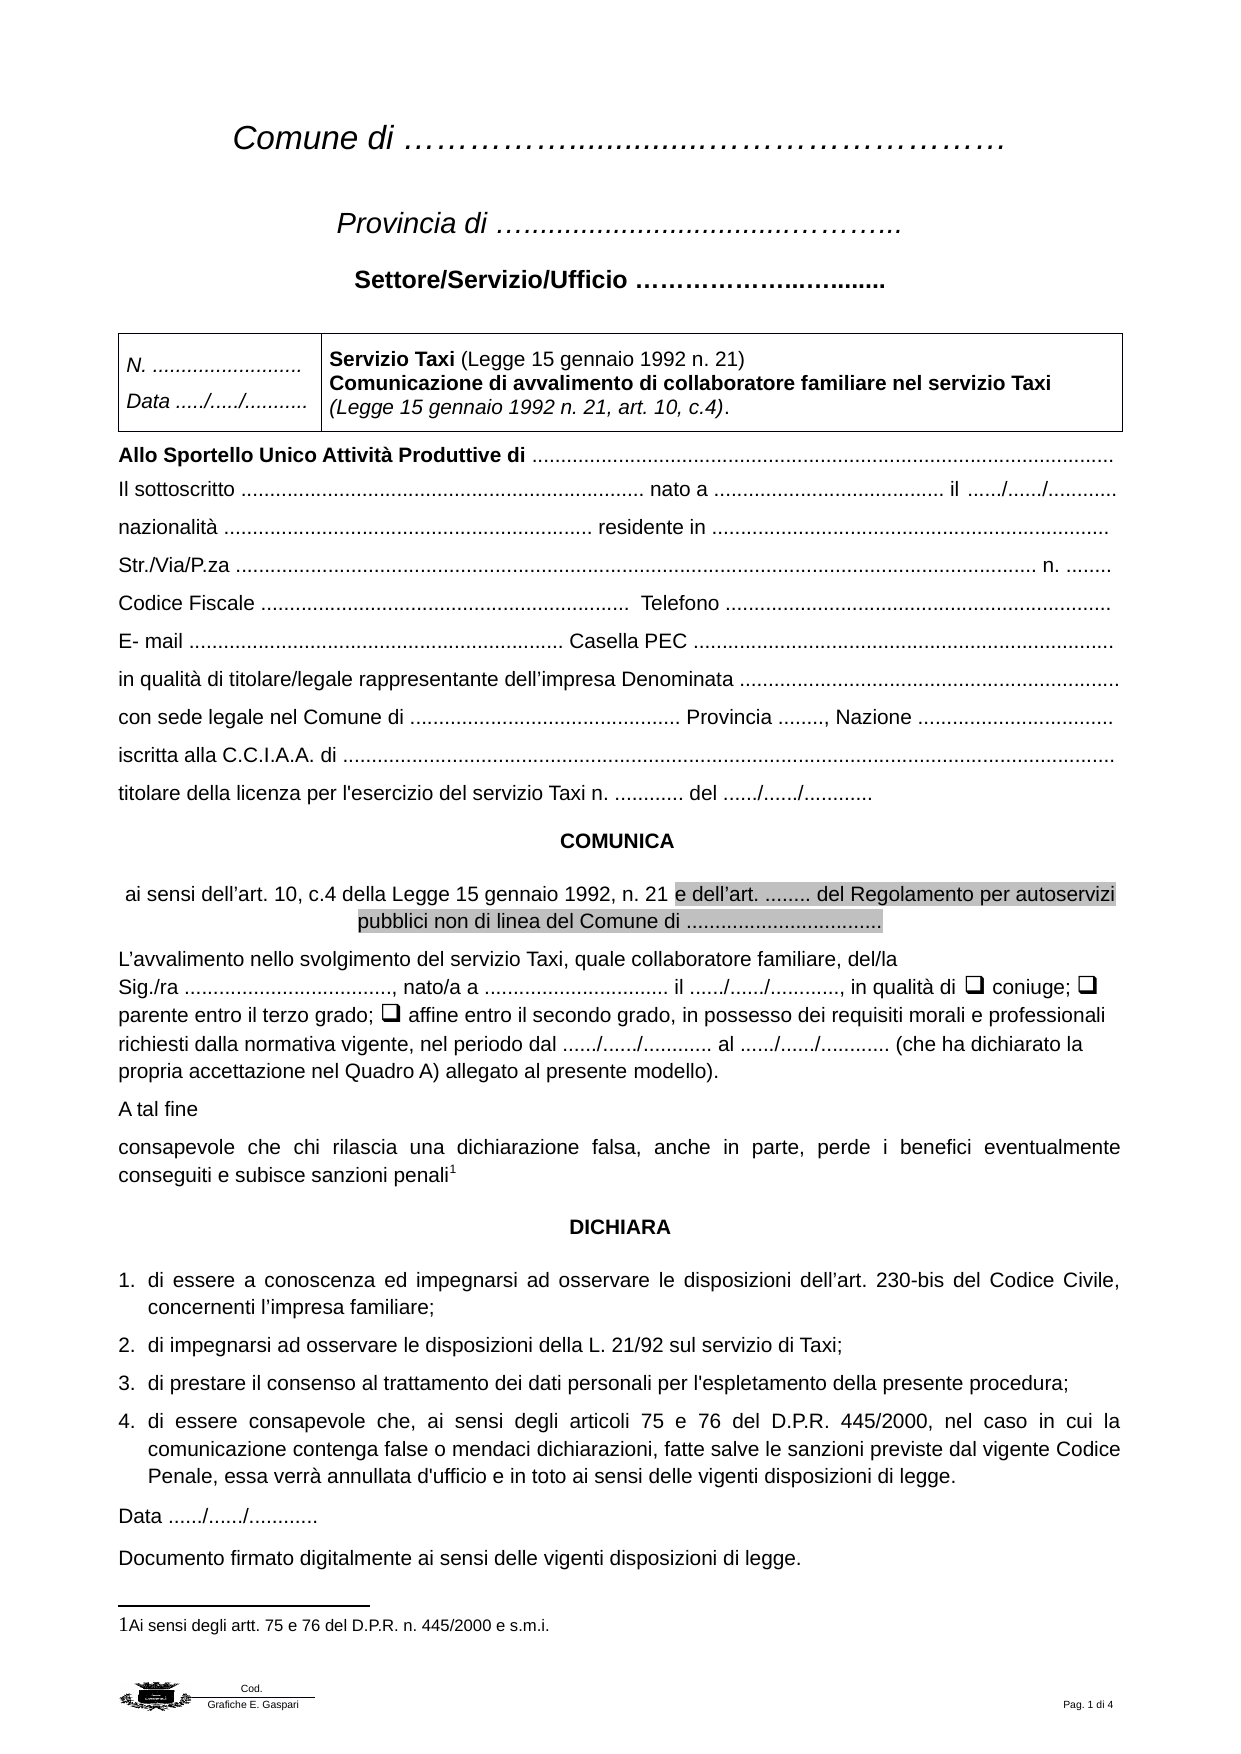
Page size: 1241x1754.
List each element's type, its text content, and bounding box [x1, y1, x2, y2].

text E- mail ................................................................. Casella PEC ......................................................................... [118, 629, 1122, 653]
text Allo Sportello Unico Attività Produttive di ..................................................................................................... [118, 443, 1122, 467]
text L’avvalimento nello svolgimento del servizio Taxi, quale collaboratore familiare, del/la Sig./ra ...................................., nato/a a ................................ il ....../....../............, in qualità di  coniuge;  parente entro il terzo grado;  affine entro il secondo grado, in possesso dei requisiti morali e professionali richiesti dalla normativa vigente, nel periodo dal ....../....../............ al ....../....../............ (che ha dichiarato la propria accettazione nel Quadro A) allegato al presente modello). [118, 947, 1122, 1083]
text ai sensi dell’art. 10, c.4 della Legge 15 gennaio 1992, n. 21 e dell’art. ........ del Regolamento per autoservizi pubblici non di linea del Comune di .................................. [118, 882, 1122, 933]
text consapevole che chi rilascia una dichiarazione falsa, anche in parte, perde i benefici eventualmente conseguiti e subisce sanzioni penali [118, 1135, 1122, 1187]
subtitle di prestare il consenso al trattamento dei dati personali per l'espletamento della presente procedura; [118, 1371, 1122, 1395]
text A tal fine [118, 1097, 1122, 1121]
text Settore/Servizio/Ufficio ………………...…........ [118, 265, 1122, 294]
text Provincia di ….................................………... [118, 207, 1122, 240]
subtitle di essere consapevole che, ai sensi degli articoli 75 e 76 del D.P.R. 445/2000, nel caso in cui la comunicazione contenga false o mendaci dichiarazioni, fatte salve le sanzioni previste dal vigente Codice Penale, essa verrà annullata d'ufficio e in toto ai sensi delle vigenti disposizioni di legge. [118, 1409, 1122, 1488]
table_header Servizio Taxi (Legge 15 gennaio 1992 n. 21) Comunicazione di avvalimento di collaboratore familiare nel servizio Taxi (Legge 15 gennaio 1992 n. 21, art. 10, c.4). [322, 334, 1122, 431]
text nazionalità ................................................................ residente in ..................................................................... [118, 515, 1122, 539]
text iscritta alla C.C.I.A.A. di ...................................................................................................................................... [118, 742, 1122, 766]
table_header N. .......................... Data ...../...../........... [119, 334, 321, 431]
text Str./Via/P.za ........................................................................................................................................... n. ........ [118, 553, 1122, 577]
text COMUNICA [118, 829, 1122, 853]
list di essere a conoscenza ed impegnarsi ad osservare le disposizioni dell’art. 230-bis del Codice Civile, concernenti l’impresa familiare; [118, 1268, 1122, 1319]
text con sede legale nel Comune di ............................................... Provincia ........, Nazione .................................. [118, 704, 1122, 728]
text Documento firmato digitalmente ai sensi delle vigenti disposizioni di legge. [118, 1545, 1122, 1569]
text Il sottoscritto ...................................................................... nato a ........................................ il ....../....../............ [118, 477, 1122, 501]
text Codice Fiscale ................................................................ Telefono ................................................................... [118, 591, 1122, 615]
text titolare della licenza per l'esercizio del servizio Taxi n. ............ del ....../....../............ [118, 780, 1090, 804]
text DICHIARA [118, 1215, 1122, 1239]
text Ai sensi degli artt. 75 e 76 del D.P.R. n. 445/2000 e s.m.i. [118, 1612, 1122, 1636]
subtitle di impegnarsi ad osservare le disposizioni della L. 21/92 sul servizio di Taxi; [118, 1333, 1122, 1357]
text Comune di ……………...............……………………… [118, 118, 1122, 157]
text Data ....../....../............ [118, 1504, 1122, 1528]
text in qualità di titolare/legale rappresentante dell’impresa Denominata .................................................................. [118, 667, 1122, 691]
